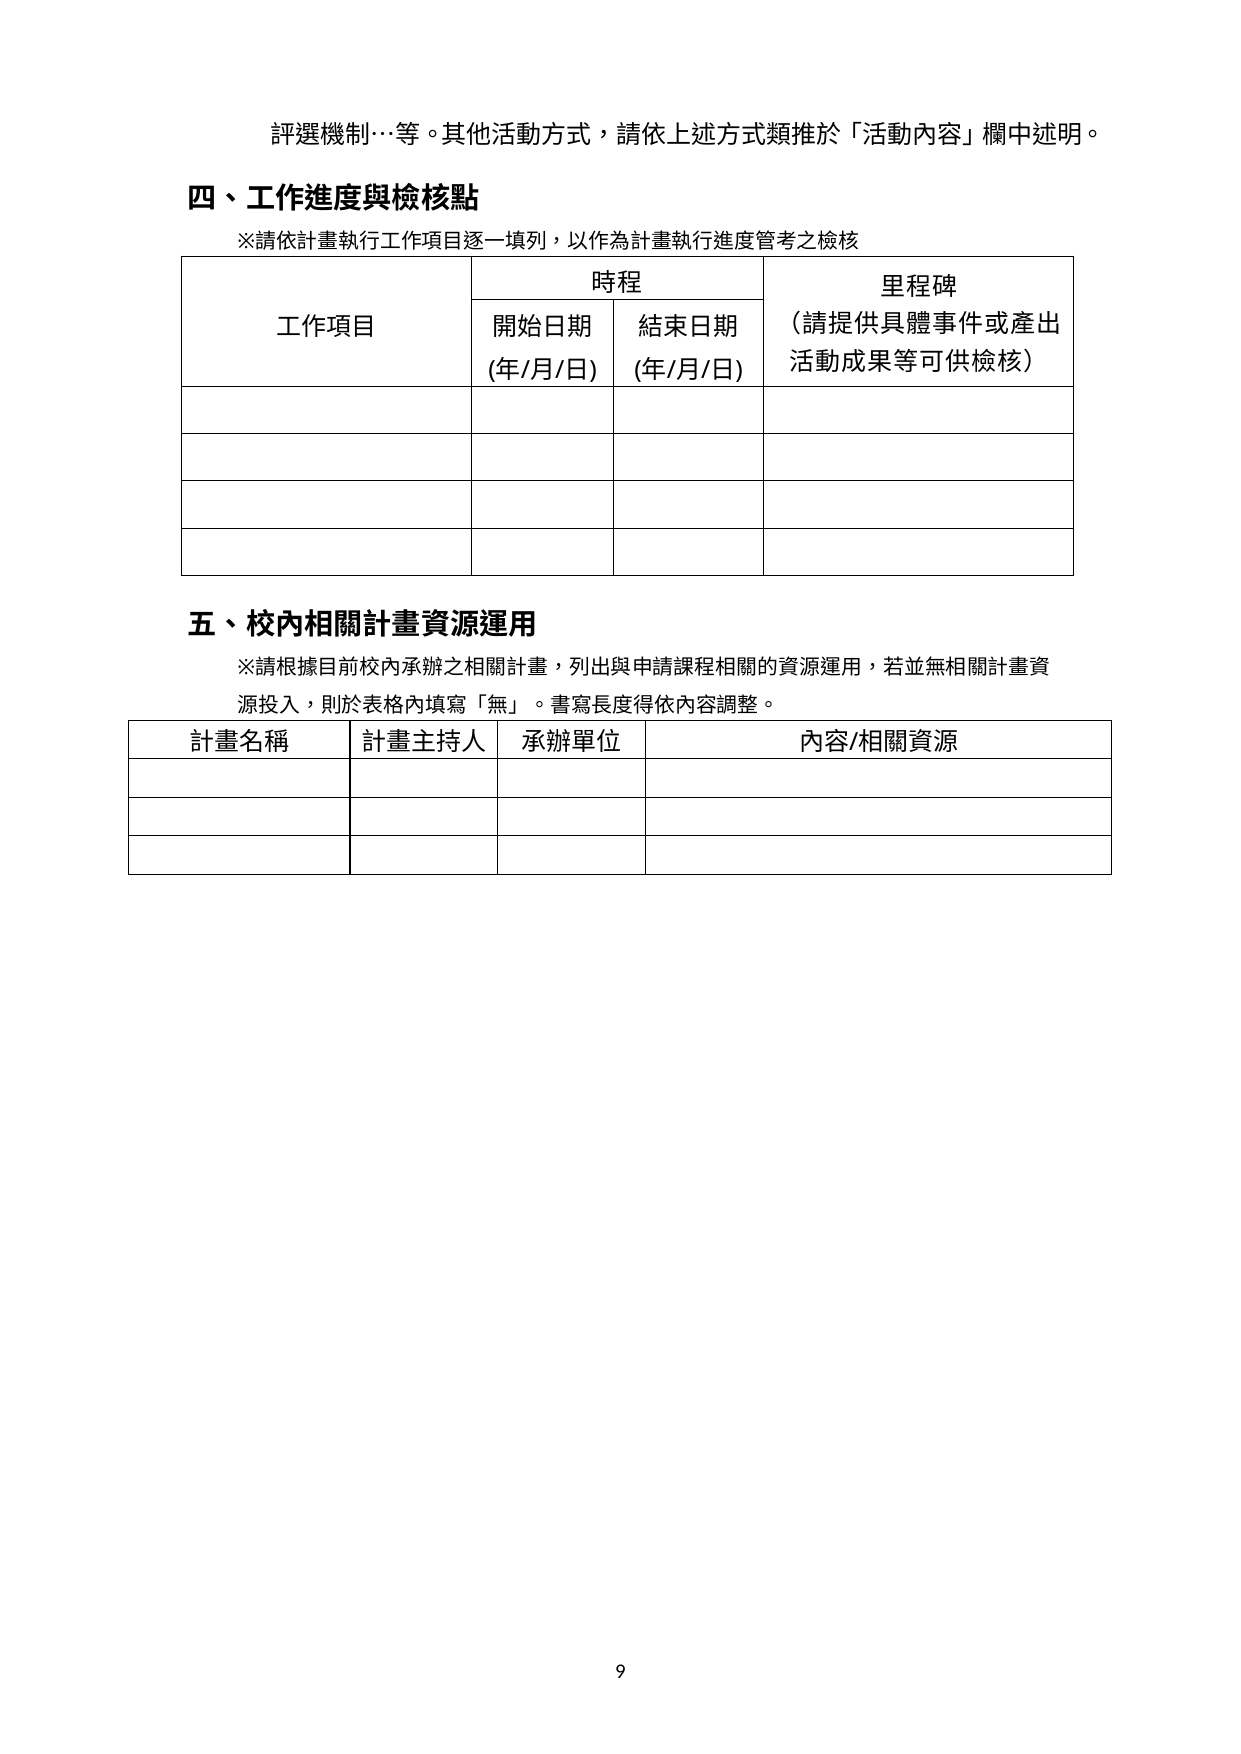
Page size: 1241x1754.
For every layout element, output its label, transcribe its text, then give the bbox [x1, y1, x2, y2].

table_cell [614, 387, 763, 433]
table_cell [129, 759, 349, 797]
table_header 承辦單位 [498, 721, 645, 758]
table_header 時程 [472, 257, 763, 299]
table_cell [646, 759, 1111, 797]
table_cell [472, 481, 613, 528]
table_header 計畫主持人 [351, 721, 497, 758]
table_cell [472, 387, 613, 433]
text ※請依計畫執行工作項目逐一填列，以作為計畫執行進度管考之檢核 [237, 218, 1053, 256]
table_cell [498, 798, 645, 835]
table_cell [764, 387, 1073, 433]
table_cell [351, 798, 497, 835]
table_cell [764, 434, 1073, 480]
table_cell [498, 759, 645, 797]
table_cell [182, 481, 471, 528]
text ※請根據目前校內承辦之相關計畫，列出與申請課程相關的資源運用，若並無相關計畫資源投入，則於表格內填寫「無」。書寫長度得依內容調整。 [237, 645, 1053, 720]
table_cell [129, 798, 349, 835]
table_cell [614, 529, 763, 575]
table_cell [129, 836, 349, 874]
table_cell 開始日期 (年/月/日) [472, 300, 613, 386]
table_cell [498, 836, 645, 874]
table_cell [472, 529, 613, 575]
table_cell [764, 529, 1073, 575]
table_cell [614, 434, 763, 480]
table_cell [764, 481, 1073, 528]
table_header 里程碑 （請提供具體事件或產出活動成果等可供檢核） [764, 257, 1073, 386]
table_cell [646, 836, 1111, 874]
table_header 計畫名稱 [129, 721, 349, 758]
table_cell 結束日期 (年/月/日) [614, 300, 763, 386]
table_header 工作項目 [182, 257, 471, 386]
table_cell [182, 387, 471, 433]
text 五、校內相關計畫資源運用 [187, 595, 1053, 645]
table_cell [182, 434, 471, 480]
table_cell [614, 481, 763, 528]
table_cell [472, 434, 613, 480]
table_cell [182, 529, 471, 575]
text 2.若辦理講座、工作坊…等方式，請於「活動內容」欄中列出講師名單及主題;若辦理參訪或體驗…等方式;請於「活動內容」欄中列出參訪單位名稱、目的、辦理日數（半日或一日等）;辦理競賽，請於「活動內容」欄中簡述競賽規則與辦法、評選機制…等。其他活動方式，請依上述方式類推於「活動內容」欄中述明。 [174, 118, 1103, 149]
table_cell [351, 759, 497, 797]
table_cell [646, 798, 1111, 835]
table_header 內容/相關資源 [646, 721, 1111, 758]
table_cell [351, 836, 497, 874]
text 四、工作進度與檢核點 [187, 168, 1053, 218]
